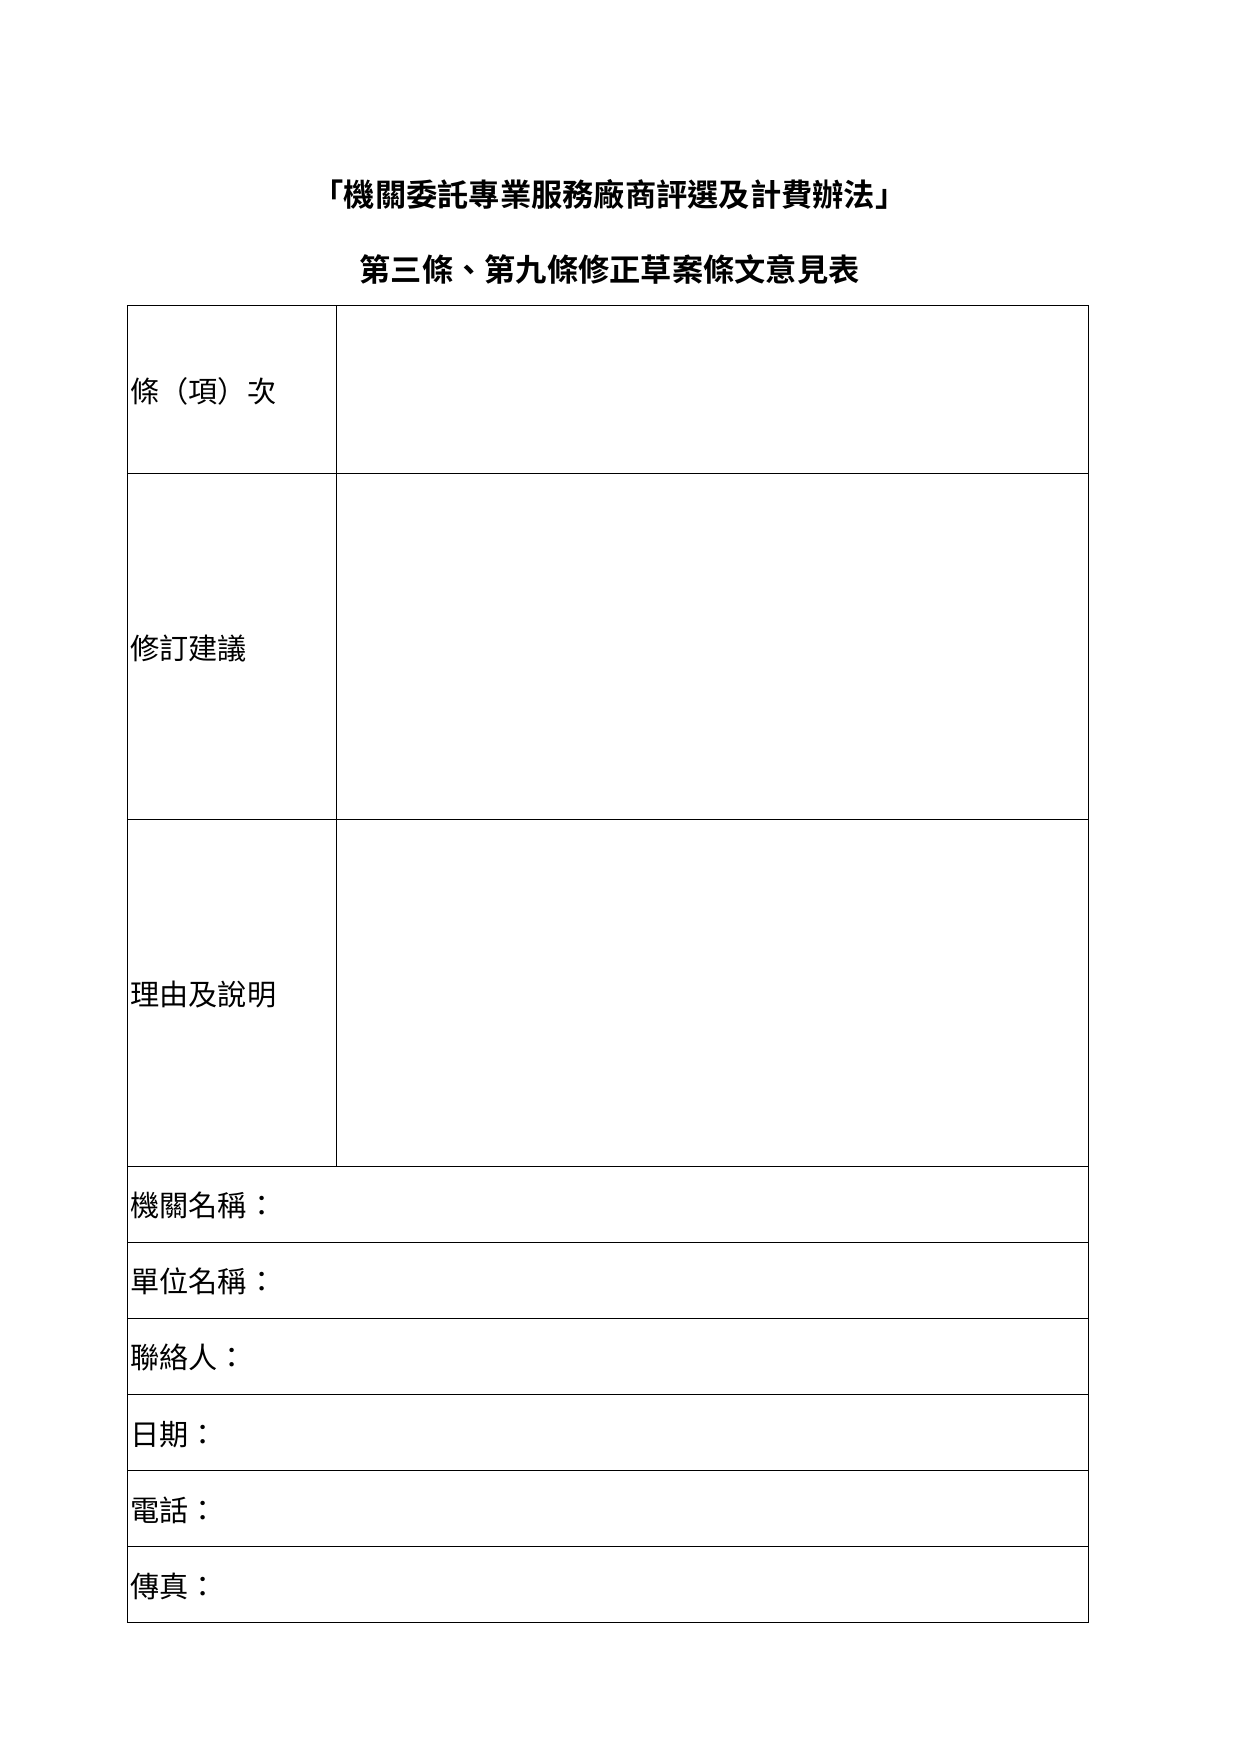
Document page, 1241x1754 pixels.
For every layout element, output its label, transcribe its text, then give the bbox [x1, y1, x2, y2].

text 第三條、第九條修正草案條文意見表 [112, 230, 1106, 305]
table_cell 電話： [128, 1471, 1088, 1546]
table_cell 聯絡人： [128, 1319, 1088, 1394]
table_cell 理由及說明 [128, 820, 336, 1166]
text 「機關委託專業服務廠商評選及計費辦法」 [112, 155, 1106, 230]
table_cell 日期： [128, 1395, 1088, 1470]
table_cell 機關名稱： [128, 1167, 1088, 1242]
table_cell 傳真： [128, 1547, 1088, 1622]
table_cell [337, 474, 1088, 819]
table_header 條（項）次 [128, 306, 336, 473]
table_cell [337, 820, 1088, 1166]
table_cell 單位名稱： [128, 1243, 1088, 1318]
table_header [337, 306, 1088, 473]
table_cell 修訂建議 [128, 474, 336, 819]
